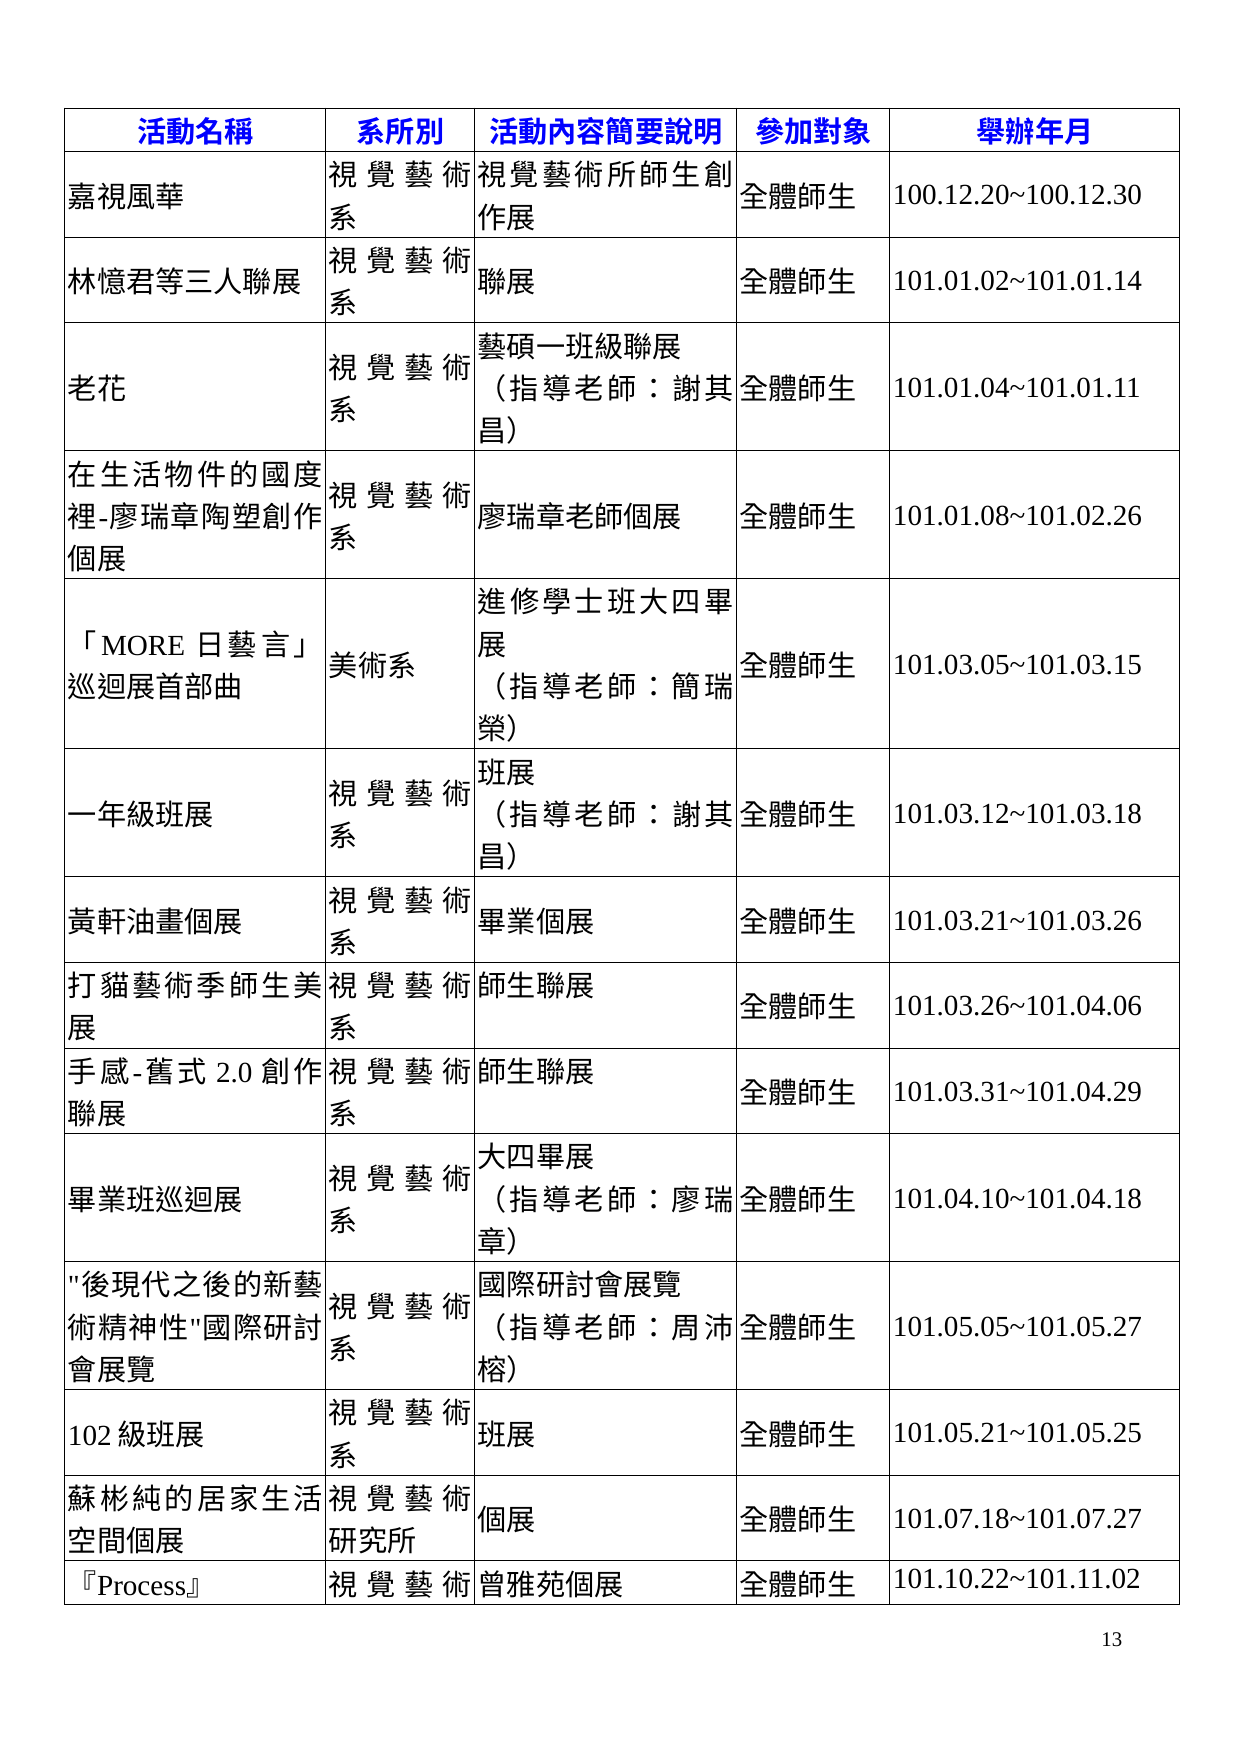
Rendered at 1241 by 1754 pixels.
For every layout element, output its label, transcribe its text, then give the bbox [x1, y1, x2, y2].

table_cell 視覺藝術 [326, 1561, 474, 1603]
table_cell 全體師生 [737, 1049, 889, 1133]
table_cell 美術系 [326, 579, 474, 748]
table_cell 全體師生 [737, 323, 889, 450]
table_cell 班展 [475, 1390, 736, 1474]
table_cell 視覺藝術系 [326, 451, 474, 578]
table_cell "後現代之後的新藝術精神性"國際研討會展覽 [65, 1262, 325, 1389]
table_cell 視覺藝術系 [326, 749, 474, 876]
table_cell 視覺藝術系 [326, 877, 474, 962]
table_cell 101.10.22~101.11.02 [890, 1561, 1179, 1603]
table_cell 全體師生 [737, 877, 889, 962]
table_cell 101.04.10~101.04.18 [890, 1134, 1179, 1261]
table_cell 『Process』 [65, 1561, 325, 1603]
table_cell 黃軒油畫個展 [65, 877, 325, 962]
table_cell 101.01.08~101.02.26 [890, 451, 1179, 578]
table_cell 個展 [475, 1476, 736, 1560]
table_cell 視覺藝術系 [326, 238, 474, 322]
table_cell 視覺藝術系 [326, 963, 474, 1047]
table_cell 101.01.02~101.01.14 [890, 238, 1179, 322]
table_cell 102級班展 [65, 1390, 325, 1474]
table_cell 藝碩一班級聯展 （指導老師：謝其昌） [475, 323, 736, 450]
table_cell 聯展 [475, 238, 736, 322]
table_cell 全體師生 [737, 1390, 889, 1474]
table_cell 全體師生 [737, 579, 889, 748]
table_cell 101.03.05~101.03.15 [890, 579, 1179, 748]
table_cell 全體師生 [737, 1476, 889, 1560]
table_cell 全體師生 [737, 1134, 889, 1261]
table_cell 101.07.18~101.07.27 [890, 1476, 1179, 1560]
table_cell 全體師生 [737, 1561, 889, 1603]
table_header 參加對象 [737, 109, 889, 151]
table_cell 在生活物件的國度裡-廖瑞章陶塑創作個展 [65, 451, 325, 578]
table_header 活動內容簡要說明 [475, 109, 736, 151]
table_cell 全體師生 [737, 152, 889, 237]
table_cell 班展 （指導老師：謝其昌） [475, 749, 736, 876]
table_cell 101.03.26~101.04.06 [890, 963, 1179, 1047]
table_cell 視覺藝術系 [326, 1049, 474, 1133]
table_cell 一年級班展 [65, 749, 325, 876]
table_cell 視覺藝術系 [326, 1390, 474, 1474]
table_cell 101.03.12~101.03.18 [890, 749, 1179, 876]
table_cell 101.01.04~101.01.11 [890, 323, 1179, 450]
table_header 活動名稱 [65, 109, 325, 151]
table_cell 視覺藝術系 [326, 1134, 474, 1261]
table_cell 101.03.31~101.04.29 [890, 1049, 1179, 1133]
table_cell 全體師生 [737, 451, 889, 578]
table_cell 全體師生 [737, 1262, 889, 1389]
table_cell 101.05.05~101.05.27 [890, 1262, 1179, 1389]
table_cell 全體師生 [737, 238, 889, 322]
table_cell 大四畢展 （指導老師：廖瑞章） [475, 1134, 736, 1261]
table_cell 打貓藝術季師生美展 [65, 963, 325, 1047]
table_cell 畢業班巡迴展 [65, 1134, 325, 1261]
table_cell 畢業個展 [475, 877, 736, 962]
table_cell 100.12.20~100.12.30 [890, 152, 1179, 237]
table_cell 「MORE日藝言」巡迴展首部曲 [65, 579, 325, 748]
table_cell 進修學士班大四畢展 （指導老師：簡瑞榮） [475, 579, 736, 748]
table_cell 全體師生 [737, 963, 889, 1047]
table_cell 視覺藝術研究所 [326, 1476, 474, 1560]
table_cell 國際研討會展覽 （指導老師：周沛榕） [475, 1262, 736, 1389]
table_cell 曾雅苑個展 [475, 1561, 736, 1603]
table_cell 手感-舊式2.0創作聯展 [65, 1049, 325, 1133]
table_header 舉辦年月 [890, 109, 1179, 151]
table_cell 老花 [65, 323, 325, 450]
table_cell 師生聯展 [475, 1049, 736, 1133]
table_cell 蘇彬純的居家生活空間個展 [65, 1476, 325, 1560]
table_cell 廖瑞章老師個展 [475, 451, 736, 578]
table_cell 視覺藝術系 [326, 152, 474, 237]
table_cell 視覺藝術系 [326, 1262, 474, 1389]
table_cell 視覺藝術系 [326, 323, 474, 450]
table_cell 視覺藝術所師生創作展 [475, 152, 736, 237]
table_cell 101.03.21~101.03.26 [890, 877, 1179, 962]
table_cell 全體師生 [737, 749, 889, 876]
table_cell 師生聯展 [475, 963, 736, 1047]
table_cell 林憶君等三人聯展 [65, 238, 325, 322]
table_cell 嘉視風華 [65, 152, 325, 237]
table_cell 101.05.21~101.05.25 [890, 1390, 1179, 1474]
table_header 系所別 [326, 109, 474, 151]
